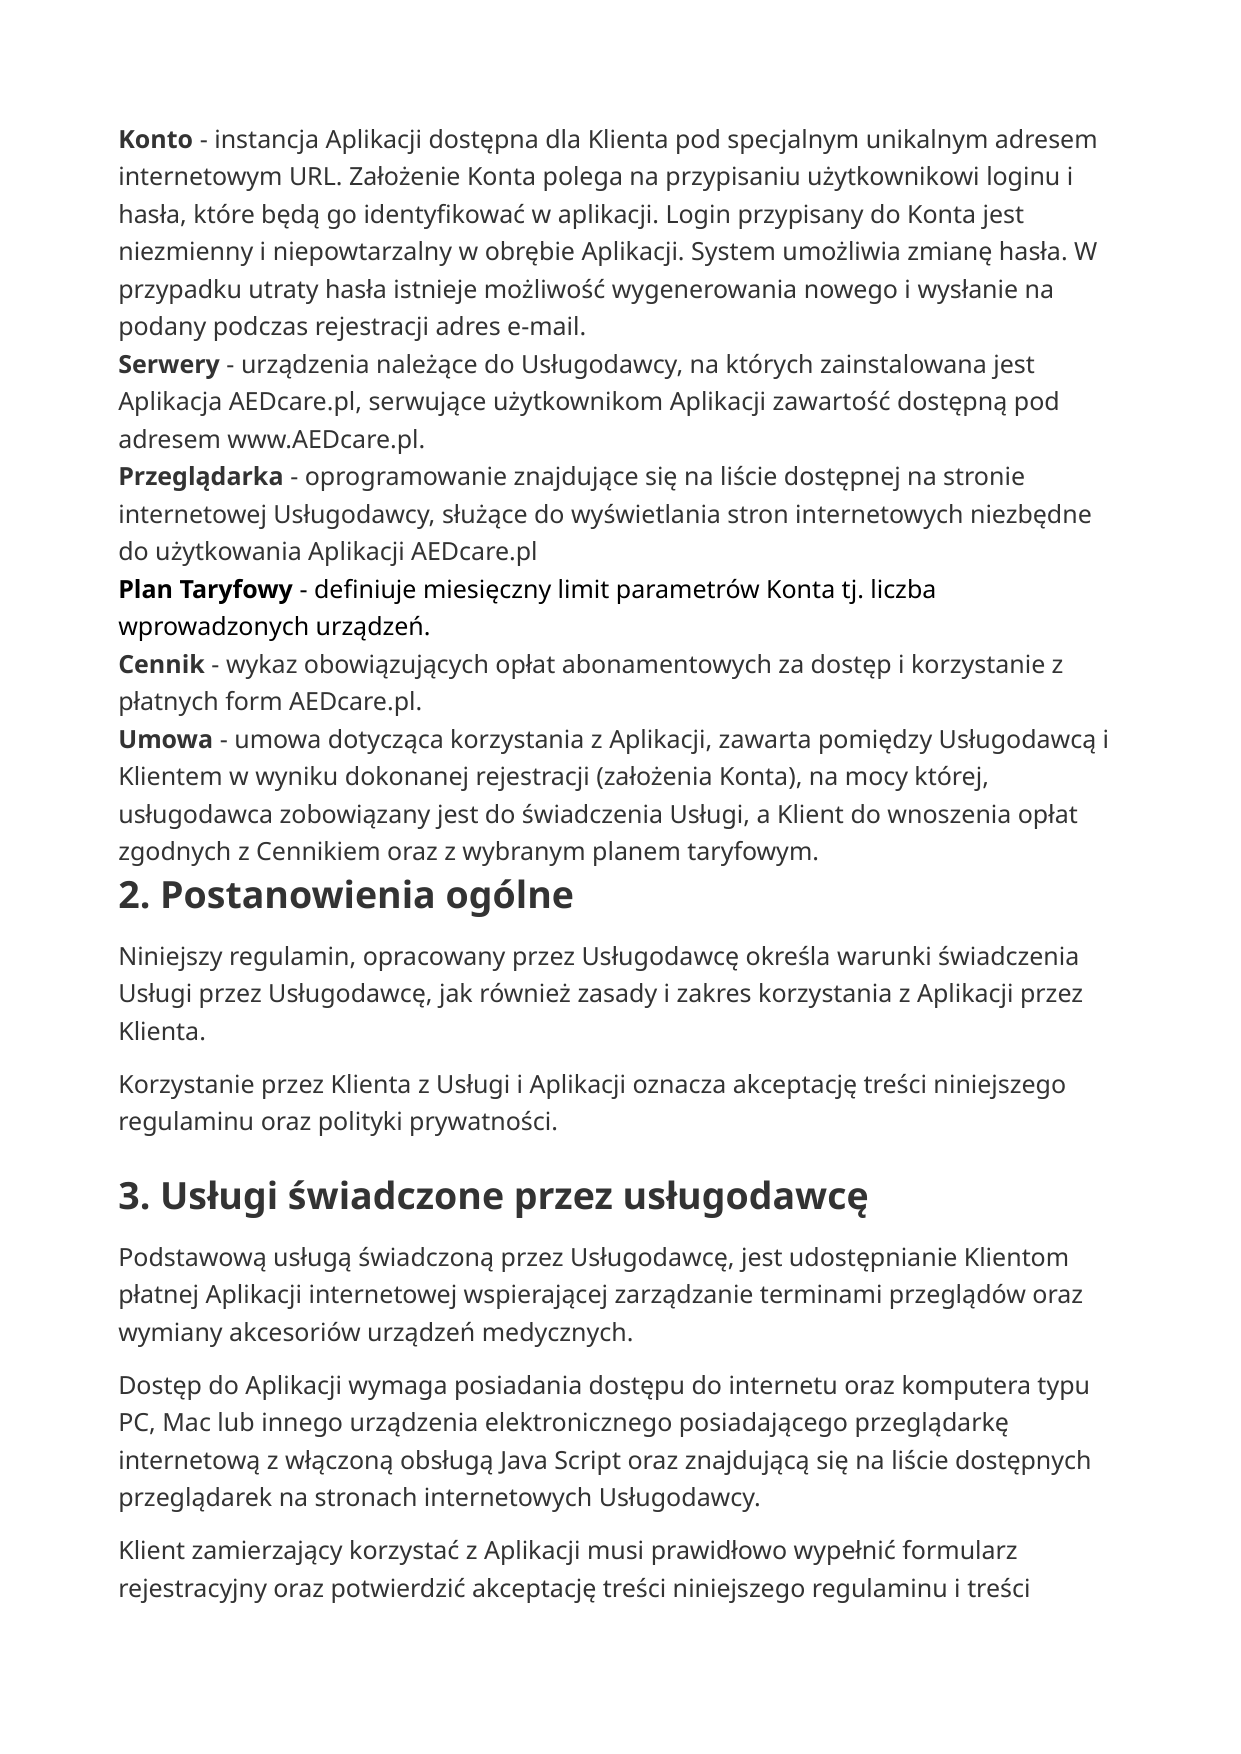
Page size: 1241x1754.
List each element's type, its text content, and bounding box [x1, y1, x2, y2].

text Przeglądarka - oprogramowanie znajdujące się na liście dostępnej na stronie internetowej Usługodawcy, służące do wyświetlania stron internetowych niezbędne do użytkowania Aplikacji AEDcare.pl [118, 456, 1122, 568]
text Umowa - umowa dotycząca korzystania z Aplikacji, zawarta pomiędzy Usługodawcą i Klientem w wyniku dokonanej rejestracji (założenia Konta), na mocy której, usługodawca zobowiązany jest do świadczenia Usługi, a Klient do wnoszenia opłat zgodnych z Cennikiem oraz z wybranym planem taryfowym. [118, 718, 1122, 868]
text Plan Taryfowy - definiuje miesięczny limit parametrów Konta tj. liczba wprowadzonych urządzeń. [118, 568, 1122, 643]
text Cennik - wykaz obowiązujących opłat abonamentowych za dostęp i korzystanie z płatnych form AEDcare.pl. [118, 643, 1122, 718]
text Serwery - urządzenia należące do Usługodawcy, na których zainstalowana jest Aplikacja AEDcare.pl, serwujące użytkownikom Aplikacji zawartość dostępną pod adresem www.AEDcare.pl. [118, 343, 1122, 456]
subtitle 3. Usługi świadczone przez usługodawcę [118, 1169, 1122, 1220]
text Korzystanie przez Klienta z Usługi i Aplikacji oznacza akceptację treści niniejszego regulaminu oraz polityki prywatności. [118, 1063, 1122, 1138]
text Klient zamierzający korzystać z Aplikacji musi prawidłowo wypełnić formularz rejestracyjny oraz potwierdzić akceptację treści niniejszego regulaminu i treści [118, 1529, 1122, 1604]
text Konto - instancja Aplikacji dostępna dla Klienta pod specjalnym unikalnym adresem internetowym URL. Założenie Konta polega na przypisaniu użytkownikowi loginu i hasła, które będą go identyfikować w aplikacji. Login przypisany do Konta jest niezmienny i niepowtarzalny w obrębie Aplikacji. System umożliwia zmianę hasła. W przypadku utraty hasła istnieje możliwość wygenerowania nowego i wysłanie na podany podczas rejestracji adres e-mail. [118, 118, 1122, 343]
text Niniejszy regulamin, opracowany przez Usługodawcę określa warunki świadczenia Usługi przez Usługodawcę, jak również zasady i zakres korzystania z Aplikacji przez Klienta. [118, 935, 1122, 1047]
text Podstawową usługą świadczoną przez Usługodawcę, jest udostępnianie Klientom płatnej Aplikacji internetowej wspierającej zarządzanie terminami przeglądów oraz wymiany akcesoriów urządzeń medycznych. [118, 1236, 1122, 1348]
text Dostęp do Aplikacji wymaga posiadania dostępu do internetu oraz komputera typu PC, Mac lub innego urządzenia elektronicznego posiadającego przeglądarkę internetową z włączoną obsługą Java Script oraz znajdującą się na liście dostępnych przeglądarek na stronach internetowych Usługodawcy. [118, 1364, 1122, 1514]
subtitle 2. Postanowienia ogólne [118, 868, 1122, 919]
